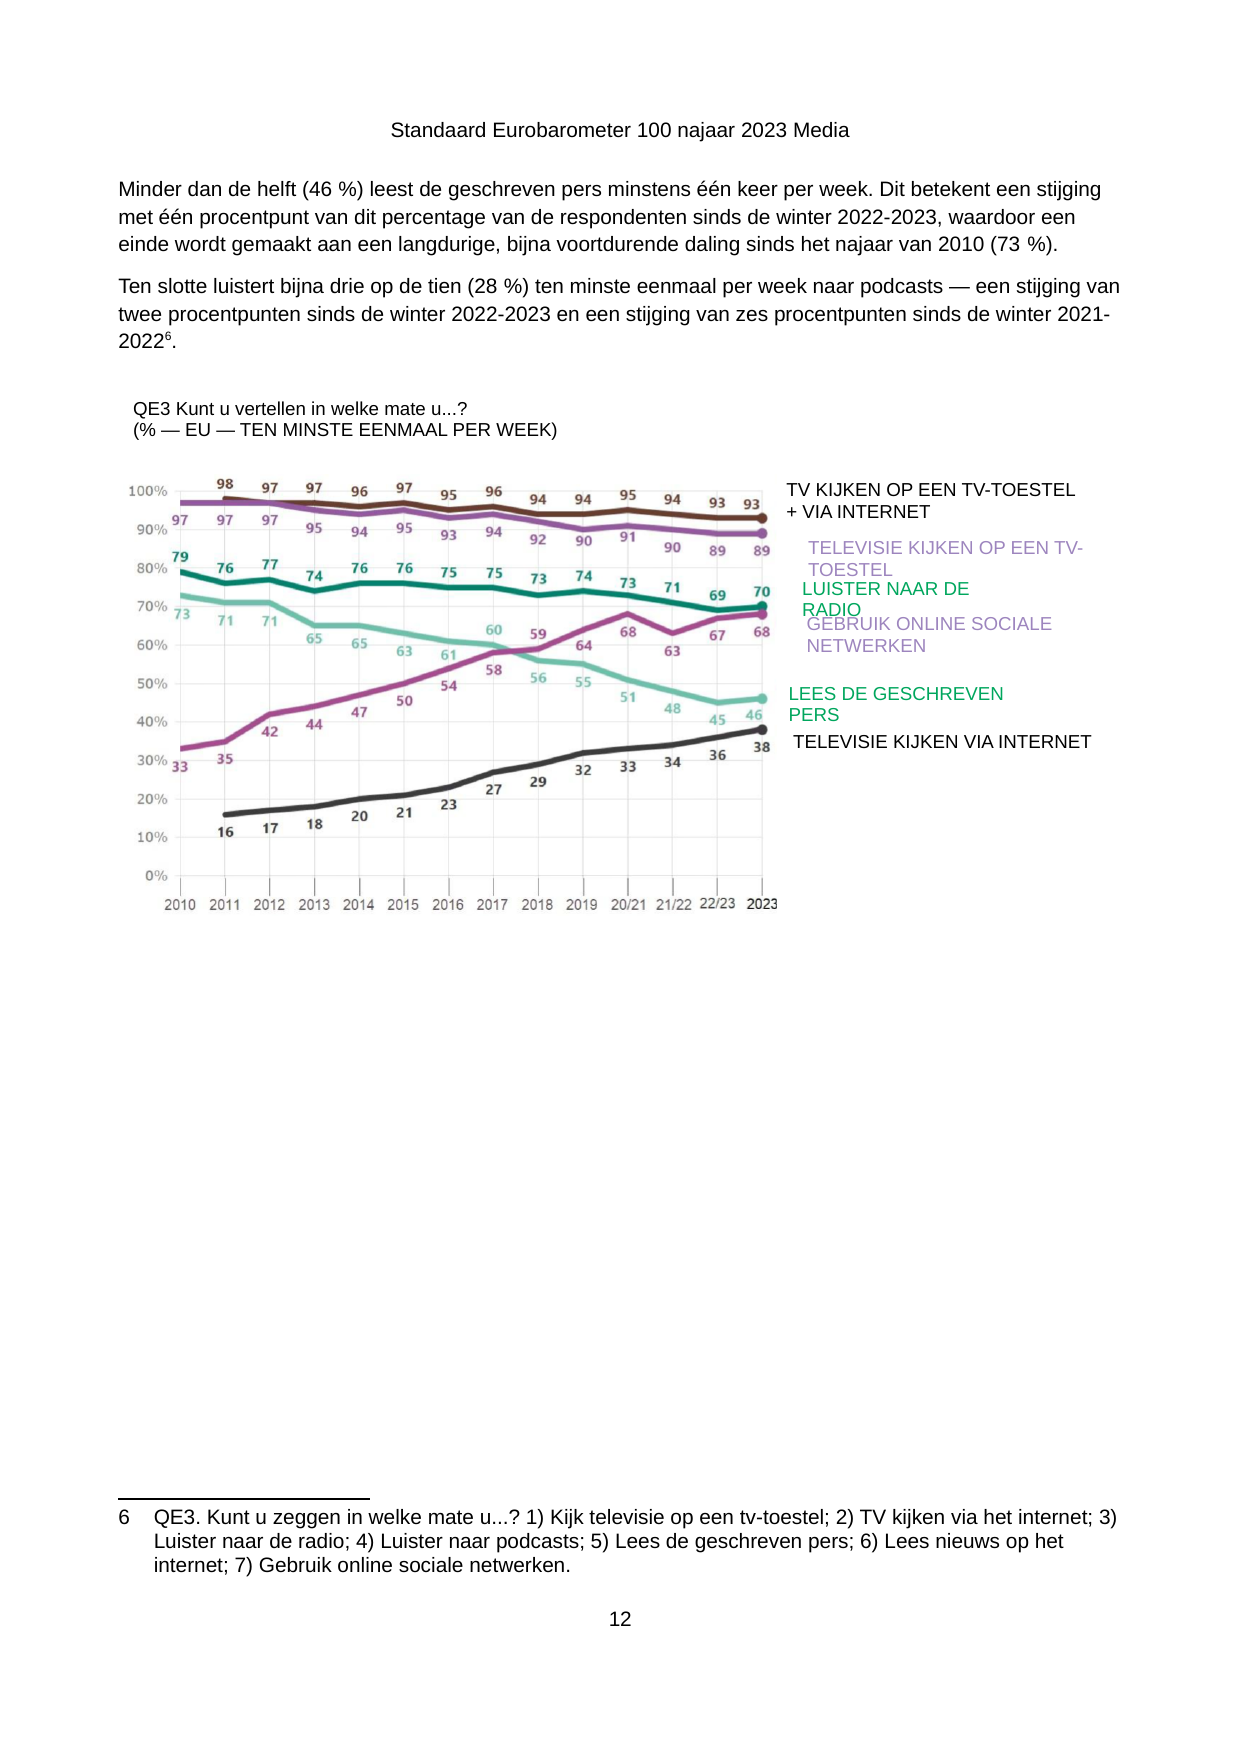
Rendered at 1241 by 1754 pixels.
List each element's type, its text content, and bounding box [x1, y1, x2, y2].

text Minder dan de helft (46 %) leest de geschreven pers minstens één keer per week. Dit betekent een stijging met één procentpunt van dit percentage van de respondenten sinds de winter 2022-2023, waardoor een einde wordt gemaakt aan een langdurige, bijna voortdurende daling sinds het najaar van 2010 (73 %). [118, 177, 1122, 256]
text QE3. Kunt u zeggen in welke mate u...? 1) Kijk televisie op een tv-toestel; 2) TV kijken via het internet; 3) Luister naar de radio; 4) Luister naar podcasts; 5) Lees de geschreven pers; 6) Lees nieuws op het internet; 7) Gebruik online sociale netwerken. [118, 1505, 1122, 1577]
text Ten slotte luistert bijna drie op de tien (28 %) ten minste eenmaal per week naar podcasts — een stijging van twee procentpunten sinds de winter 2022-2023 en een stijging van zes procentpunten sinds de winter 2021-2022. [118, 274, 1122, 353]
picture [118, 474, 777, 916]
